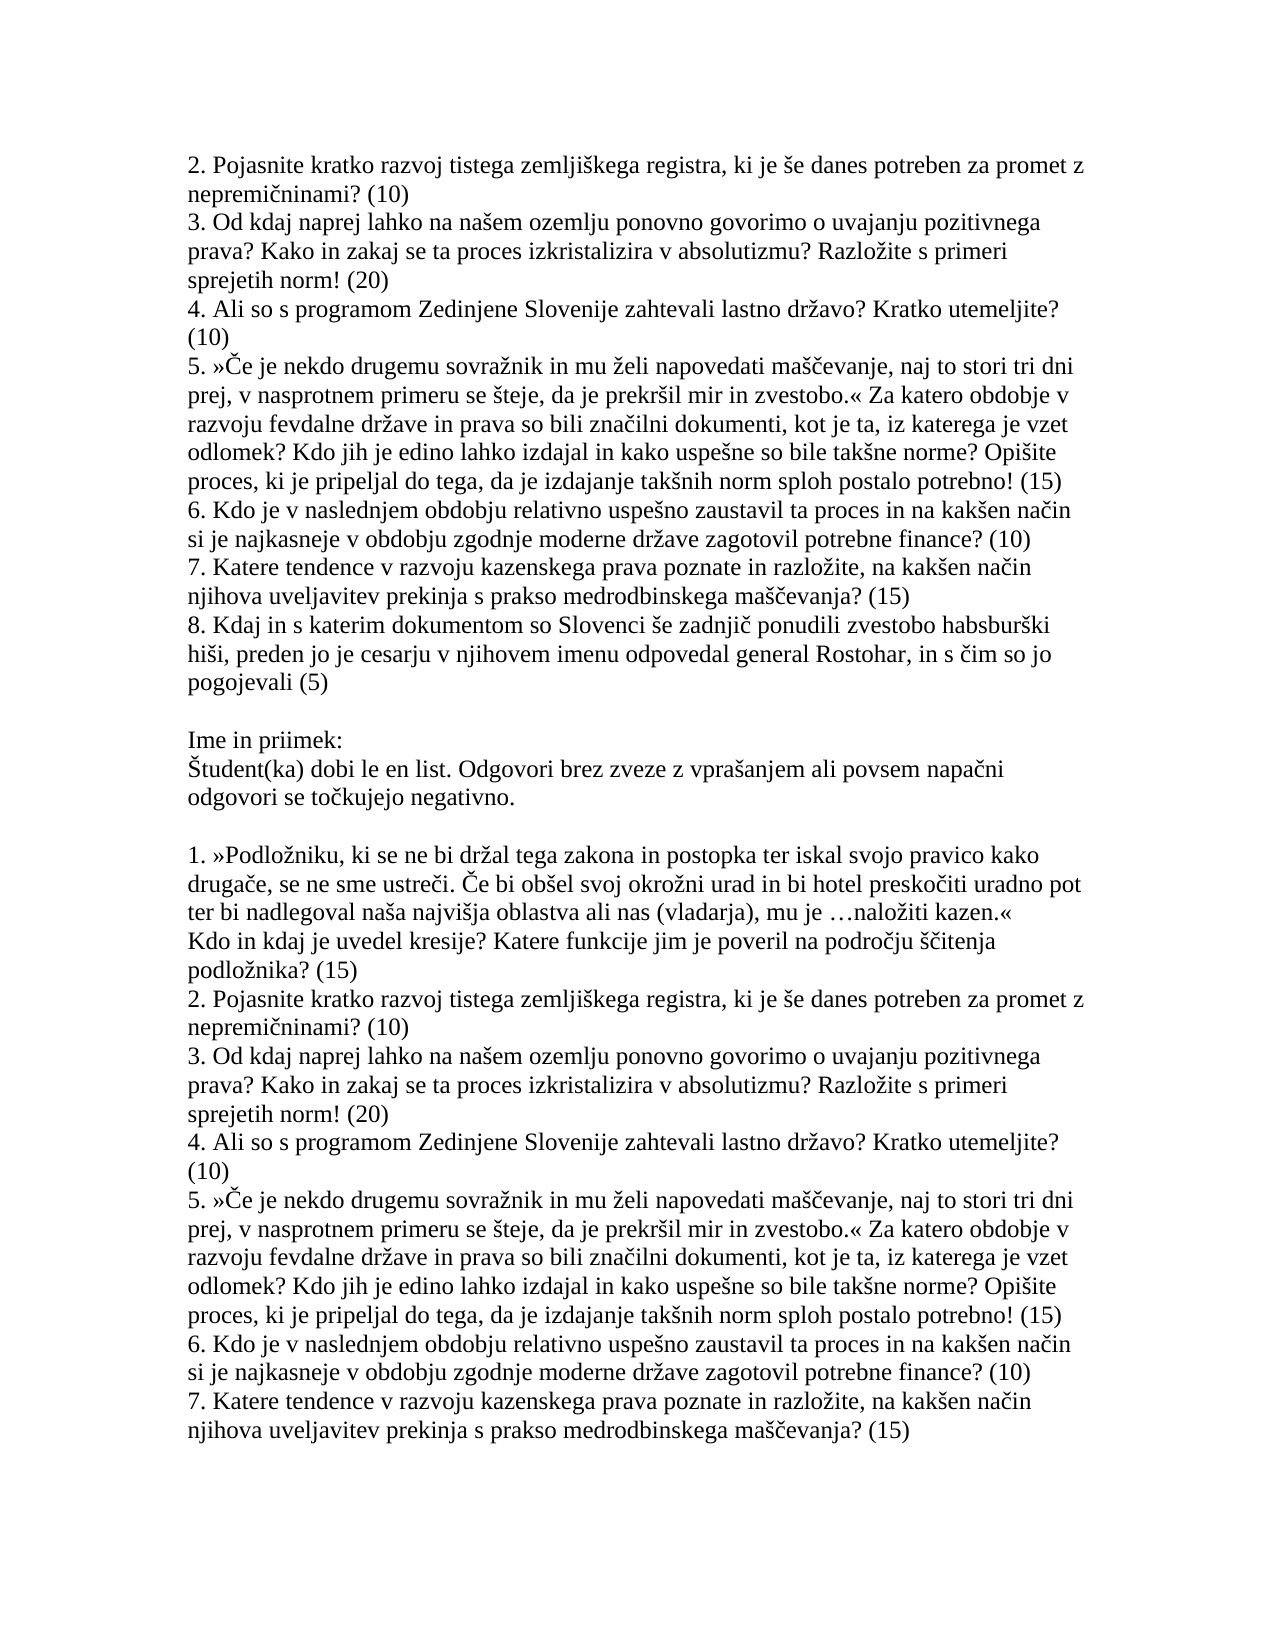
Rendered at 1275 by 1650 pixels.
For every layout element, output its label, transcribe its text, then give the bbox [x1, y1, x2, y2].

text Kdo in kdaj je uvedel kresije? Katere funkcije jim je poveril na področju ščitenja podložnika? (15) [187, 926, 1087, 984]
text 7. Katere tendence v razvoju kazenskega prava poznate in razložite, na kakšen način njihova uveljavitev prekinja s prakso medrodbinskega maščevanja? (15) [187, 1386, 1087, 1444]
text 5. »Če je nekdo drugemu sovražnik in mu želi napovedati maščevanje, naj to stori tri dni prej, v nasprotnem primeru se šteje, da je prekršil mir in zvestobo.« Za katero obdobje v razvoju fevdalne države in prava so bili značilni dokumenti, kot je ta, iz katerega je vzet odlomek? Kdo jih je edino lahko izdajal in kako uspešne so bile takšne norme? Opišite proces, ki je pripeljal do tega, da je izdajanje takšnih norm sploh postalo potrebno! (15) [187, 1185, 1087, 1329]
text 4. Ali so s programom Zedinjene Slovenije zahtevali lastno državo? Kratko utemeljite? (10) [187, 294, 1087, 351]
text 3. Od kdaj naprej lahko na našem ozemlju ponovno govorimo o uvajanju pozitivnega prava? Kako in zakaj se ta proces izkristalizira v absolutizmu? Razložite s primeri sprejetih norm! (20) [187, 207, 1087, 294]
text 1. »Podložniku, ki se ne bi držal tega zakona in postopka ter iskal svojo pravico kako drugače, se ne sme ustreči. Če bi obšel svoj okrožni urad in bi hotel preskočiti uradno pot ter bi nadlegoval naša najvišja oblastva ali nas (vladarja), mu je …naložiti kazen.« [187, 840, 1087, 926]
text 5. »Če je nekdo drugemu sovražnik in mu želi napovedati maščevanje, naj to stori tri dni prej, v nasprotnem primeru se šteje, da je prekršil mir in zvestobo.« Za katero obdobje v razvoju fevdalne države in prava so bili značilni dokumenti, kot je ta, iz katerega je vzet odlomek? Kdo jih je edino lahko izdajal in kako uspešne so bile takšne norme? Opišite proces, ki je pripeljal do tega, da je izdajanje takšnih norm sploh postalo potrebno! (15) [187, 351, 1087, 495]
text 2. Pojasnite kratko razvoj tistega zemljiškega registra, ki je še danes potreben za promet z nepremičninami? (10) [187, 984, 1087, 1041]
text 8. Kdaj in s katerim dokumentom so Slovenci še zadnjič ponudili zvestobo habsburški hiši, preden jo je cesarju v njihovem imenu odpovedal general Rostohar, in s čim so jo pogojevali (5) [187, 610, 1087, 696]
text 4. Ali so s programom Zedinjene Slovenije zahtevali lastno državo? Kratko utemeljite? (10) [187, 1127, 1087, 1185]
text 6. Kdo je v naslednjem obdobju relativno uspešno zaustavil ta proces in na kakšen način si je najkasneje v obdobju zgodnje moderne države zagotovil potrebne finance? (10) [187, 495, 1087, 552]
text 2. Pojasnite kratko razvoj tistega zemljiškega registra, ki je še danes potreben za promet z nepremičninami? (10) [187, 150, 1087, 207]
text Študent(ka) dobi le en list. Odgovori brez zveze z vprašanjem ali povsem napačni odgovori se točkujejo negativno. [187, 754, 1087, 811]
text Ime in priimek: [187, 725, 1087, 754]
text 6. Kdo je v naslednjem obdobju relativno uspešno zaustavil ta proces in na kakšen način si je najkasneje v obdobju zgodnje moderne države zagotovil potrebne finance? (10) [187, 1329, 1087, 1386]
text 3. Od kdaj naprej lahko na našem ozemlju ponovno govorimo o uvajanju pozitivnega prava? Kako in zakaj se ta proces izkristalizira v absolutizmu? Razložite s primeri sprejetih norm! (20) [187, 1041, 1087, 1127]
text 7. Katere tendence v razvoju kazenskega prava poznate in razložite, na kakšen način njihova uveljavitev prekinja s prakso medrodbinskega maščevanja? (15) [187, 552, 1087, 610]
